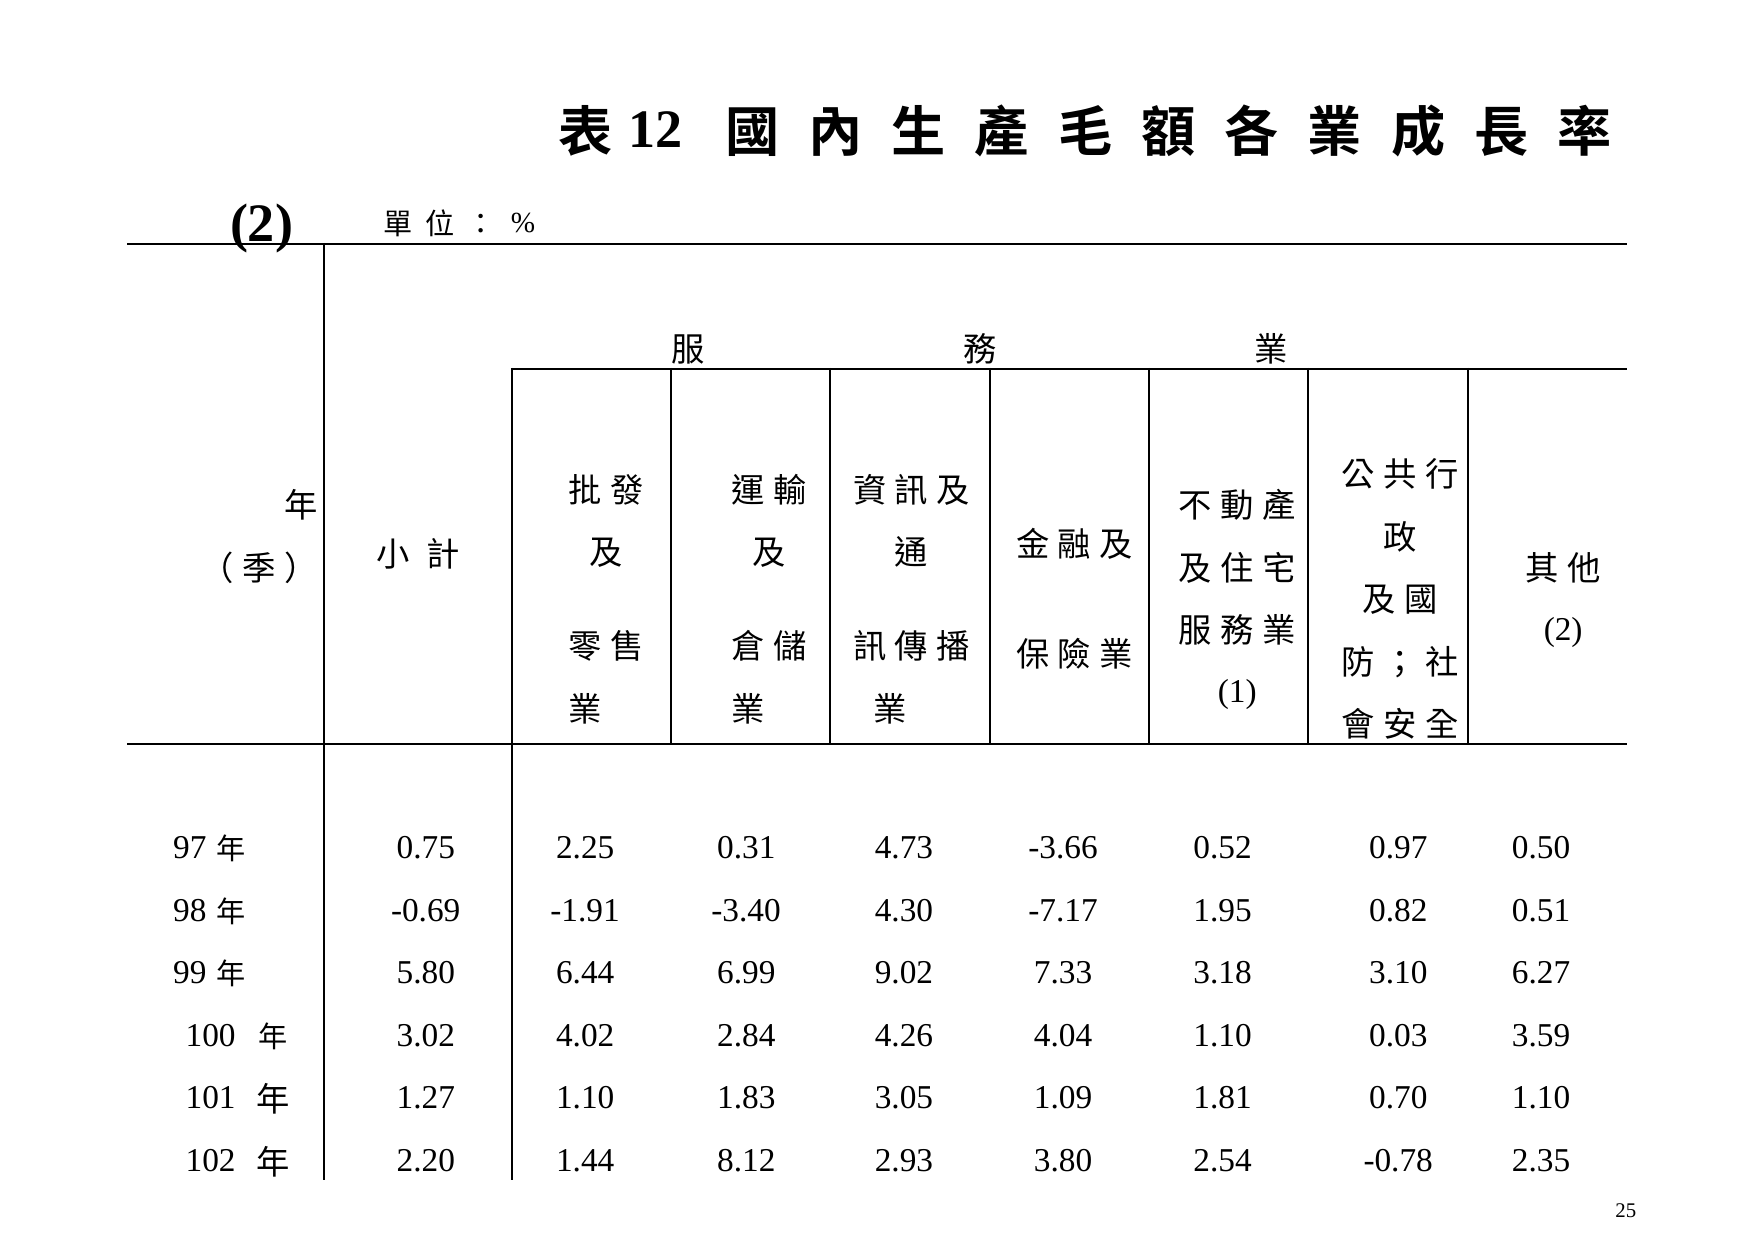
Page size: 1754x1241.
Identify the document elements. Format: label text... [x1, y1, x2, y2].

table_cell 1.95 [1149, 868, 1308, 930]
table_cell 3.59 [1484, 993, 1627, 1055]
table_cell 2.35 [1484, 1118, 1627, 1180]
table_cell 批發及 零售業 [513, 370, 670, 743]
table_cell 其他 (2) [1469, 370, 1627, 743]
table_cell -0.69 [325, 868, 511, 930]
table_cell -0.78 [1308, 1118, 1484, 1180]
table_cell -1.91 [513, 868, 671, 930]
table_cell 運輸及 倉儲業 [672, 370, 829, 743]
table_cell 0.70 [1308, 1055, 1484, 1118]
table_cell 102年 [127, 1118, 323, 1180]
table_cell 0.52 [1149, 745, 1308, 868]
table_cell 4.02 [513, 993, 671, 1055]
table_cell 2.20 [325, 1118, 511, 1180]
table_cell 金融及 保險業 [991, 370, 1148, 743]
table_cell 不動產及住宅服務業(1) [1150, 370, 1307, 743]
table_cell 1.81 [1149, 1055, 1308, 1118]
table_cell 4.04 [990, 993, 1149, 1055]
table_cell 6.44 [513, 930, 671, 993]
table_header 年（季） [127, 245, 323, 743]
table_cell 4.30 [830, 868, 990, 930]
table_cell 0.50 [1484, 745, 1627, 868]
table_cell 1.83 [671, 1055, 830, 1118]
table_cell -3.40 [671, 868, 830, 930]
table_cell 1.09 [990, 1055, 1149, 1118]
table_cell 3.10 [1308, 930, 1484, 993]
table_cell 8.12 [671, 1118, 830, 1180]
table_cell 3.18 [1149, 930, 1308, 993]
table_cell 3.05 [830, 1055, 990, 1118]
table_cell -3.66 [990, 745, 1149, 868]
text 表12 國內生產毛額各業成長率(2) 單位：% [199, 55, 1630, 243]
table_cell 99年 [127, 930, 323, 993]
table_cell 6.99 [671, 930, 830, 993]
table_cell 0.97 [1308, 745, 1484, 868]
table_cell 小 計 [325, 368, 511, 743]
table_cell 1.10 [1149, 993, 1308, 1055]
table_cell 0.31 [671, 745, 830, 868]
table_cell 100年 [127, 993, 323, 1055]
table_cell 7.33 [990, 930, 1149, 993]
table_header 服 務 業 [325, 245, 1627, 368]
table_cell 98年 [127, 868, 323, 930]
table_cell 2.93 [830, 1118, 990, 1180]
table_cell -7.17 [990, 868, 1149, 930]
table_cell 1.10 [513, 1055, 671, 1118]
table_cell 0.82 [1308, 868, 1484, 930]
table_cell 2.25 [513, 745, 671, 868]
table_cell 4.26 [830, 993, 990, 1055]
table_cell 4.73 [830, 745, 990, 868]
table_cell 0.03 [1308, 993, 1484, 1055]
table_cell 2.54 [1149, 1118, 1308, 1180]
table_cell 0.51 [1484, 868, 1627, 930]
table_cell 1.10 [1484, 1055, 1627, 1118]
table_cell 3.80 [990, 1118, 1149, 1180]
table_cell 1.44 [513, 1118, 671, 1180]
table_cell 3.02 [325, 993, 511, 1055]
table_cell 9.02 [830, 930, 990, 993]
table_cell 0.75 [325, 745, 511, 868]
table_cell 1.27 [325, 1055, 511, 1118]
table_cell 6.27 [1484, 930, 1627, 993]
table_cell 101年 [127, 1055, 323, 1118]
table_cell 5.80 [325, 930, 511, 993]
table_cell 2.84 [671, 993, 830, 1055]
table_cell 資訊及通 訊傳播業 [831, 370, 989, 743]
table_cell 97年 [127, 745, 323, 868]
table_cell 公共行政 及國防；社會安全 [1309, 370, 1467, 743]
